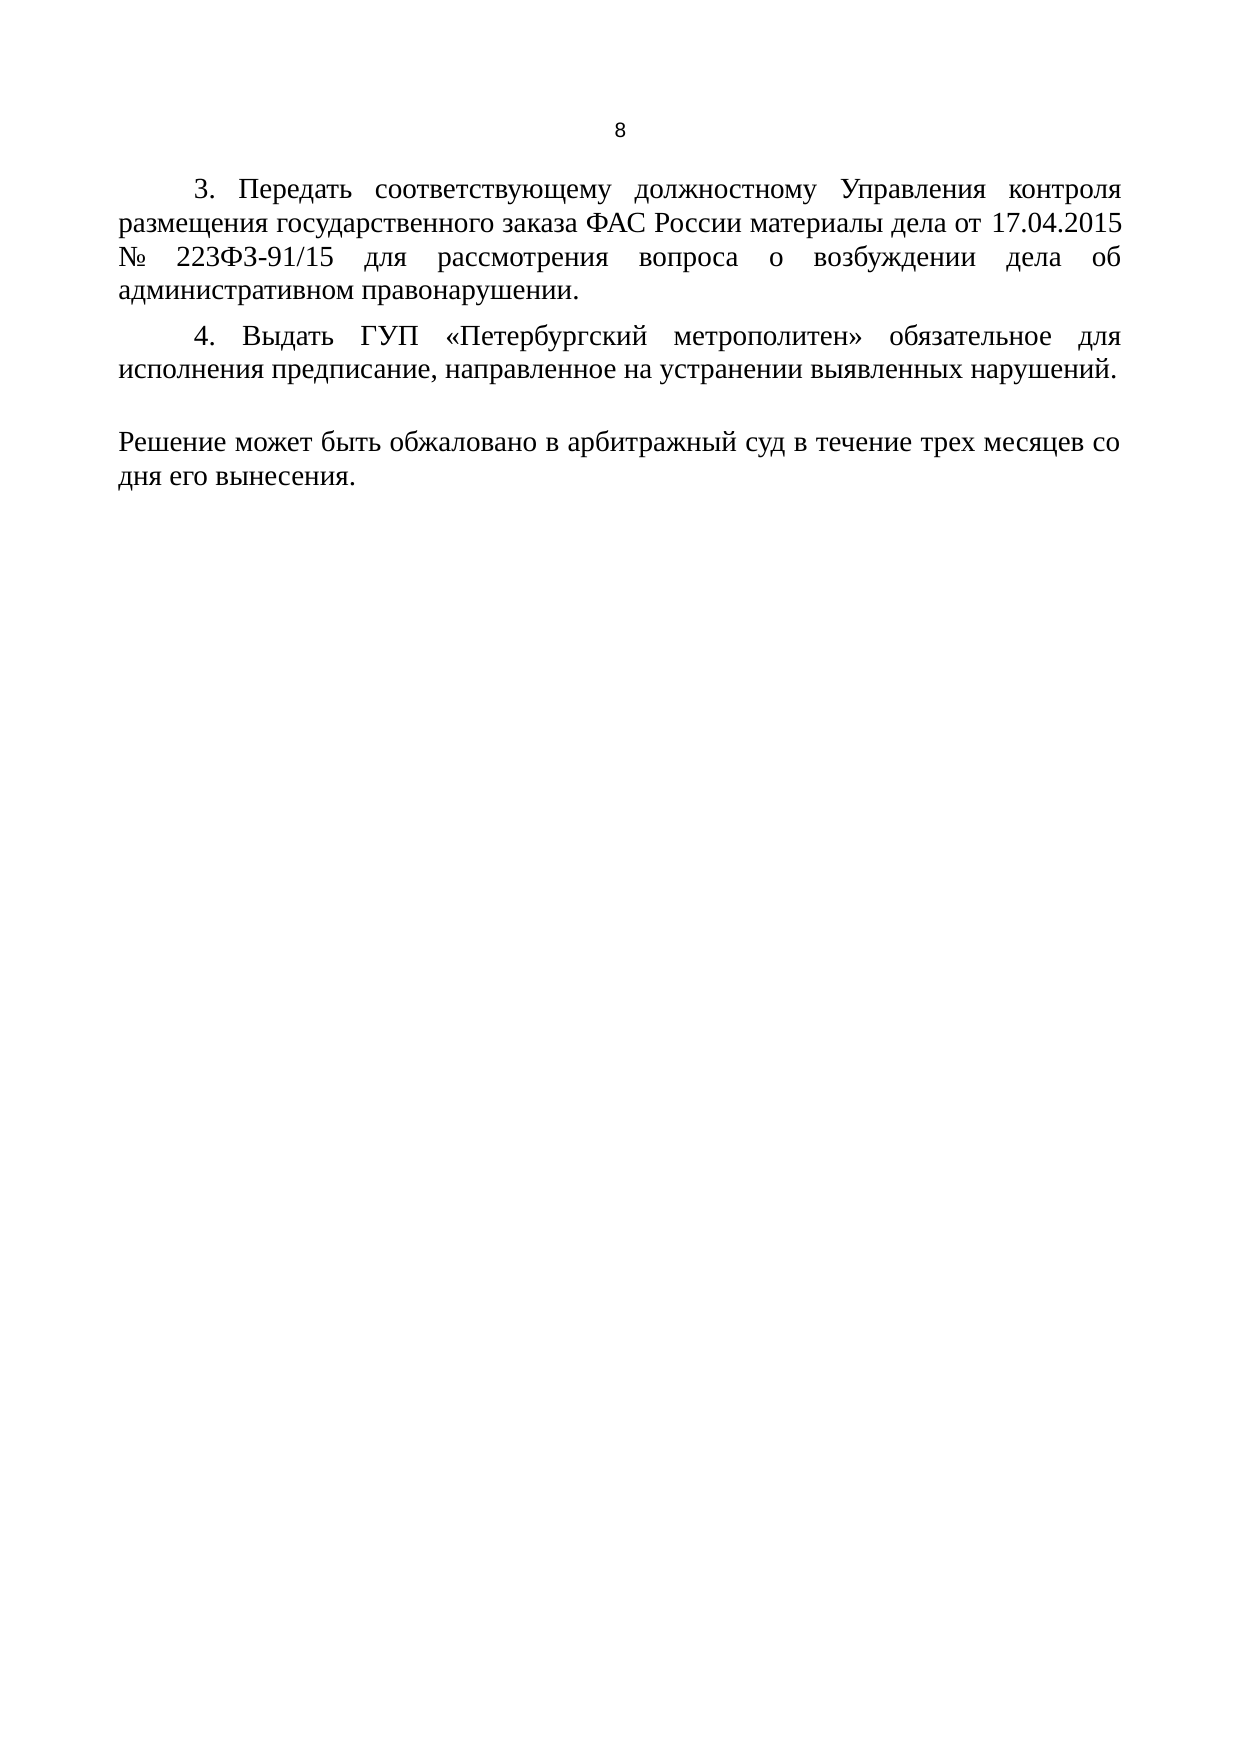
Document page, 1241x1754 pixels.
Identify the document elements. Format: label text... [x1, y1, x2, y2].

text 3. Передать соответствующему должностному Управления контроля размещения государственного заказа ФАС России материалы дела от 17.04.2015 № 223ФЗ-91/15 для рассмотрения вопроса о возбуждении дела об административном правонарушении. [118, 172, 1122, 306]
text Решение может быть обжаловано в арбитражный суд в течение трех месяцев со дня его вынесения. [118, 424, 1122, 491]
text 4. Выдать ГУП «Петербургский метрополитен» обязательное для исполнения предписание, направленное на устранении выявленных нарушений. [118, 318, 1122, 385]
